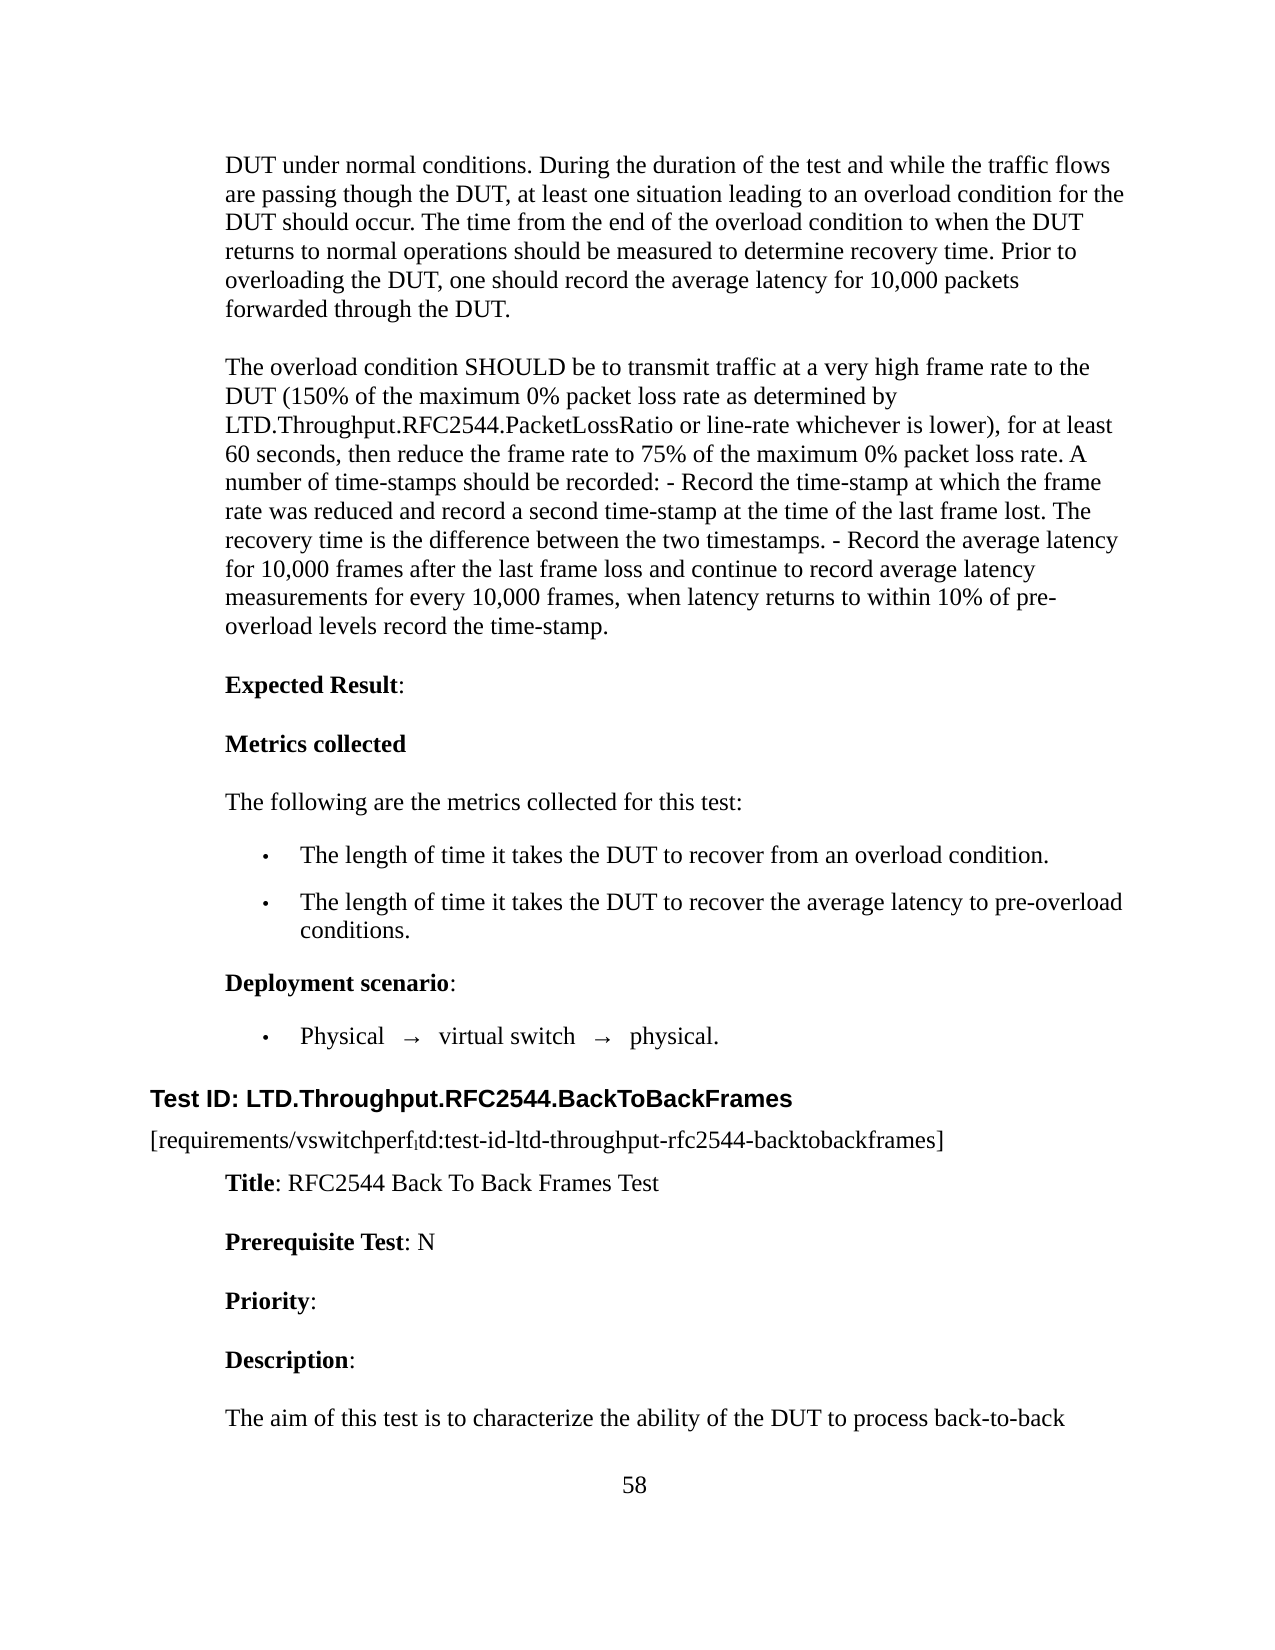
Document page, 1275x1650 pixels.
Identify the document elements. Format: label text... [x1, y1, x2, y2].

text Expected Result: [225, 670, 1125, 699]
text Metrics collected [225, 729, 1125, 757]
list Physical → virtual switch → physical. [262, 1021, 1125, 1050]
text Title: RFC2544 Back To Back Frames Test [225, 1168, 1125, 1197]
text Priority: [225, 1286, 1125, 1315]
list The length of time it takes the DUT to recover the average latency to pre-overload conditions. [262, 887, 1125, 944]
text Description: [225, 1345, 1125, 1373]
text DUT under normal conditions. During the duration of the test and while the traffic flows are passing though the DUT, at least one situation leading to an overload condition for the DUT should occur. The time from the end of the overload condition to when the DUT returns to normal operations should be measured to determine recovery time. Prior to overloading the DUT, one should record the average latency for 10,000 packets forwarded through the DUT. [225, 150, 1125, 322]
text Deployment scenario: [225, 968, 1125, 997]
subtitle Test ID: LTD.Throughput.RFC2544.BackToBackFrames [150, 1084, 1125, 1112]
list The length of time it takes the DUT to recover from an overload condition. [262, 840, 1125, 869]
text Prerequisite Test: N [225, 1227, 1125, 1256]
text [requirements/vswitchperfltd:test-id-ltd-throughput-rfc2544-backtobackframes] [150, 1125, 1125, 1153]
text The aim of this test is to characterize the ability of the DUT to process back-to-back [225, 1403, 1125, 1432]
text The following are the metrics collected for this test: [225, 787, 1125, 816]
text The overload condition SHOULD be to transmit traffic at a very high frame rate to the DUT (150% of the maximum 0% packet loss rate as determined by LTD.Throughput.RFC2544.PacketLossRatio or line-rate whichever is lower), for at least 60 seconds, then reduce the frame rate to 75% of the maximum 0% packet loss rate. A number of time-stamps should be recorded: - Record the time-stamp at which the frame rate was reduced and record a second time-stamp at the time of the last frame lost. The recovery time is the difference between the two timestamps. - Record the average latency for 10,000 frames after the last frame loss and continue to record average latency measurements for every 10,000 frames, when latency returns to within 10% of pre-overload levels record the time-stamp. [225, 352, 1125, 640]
